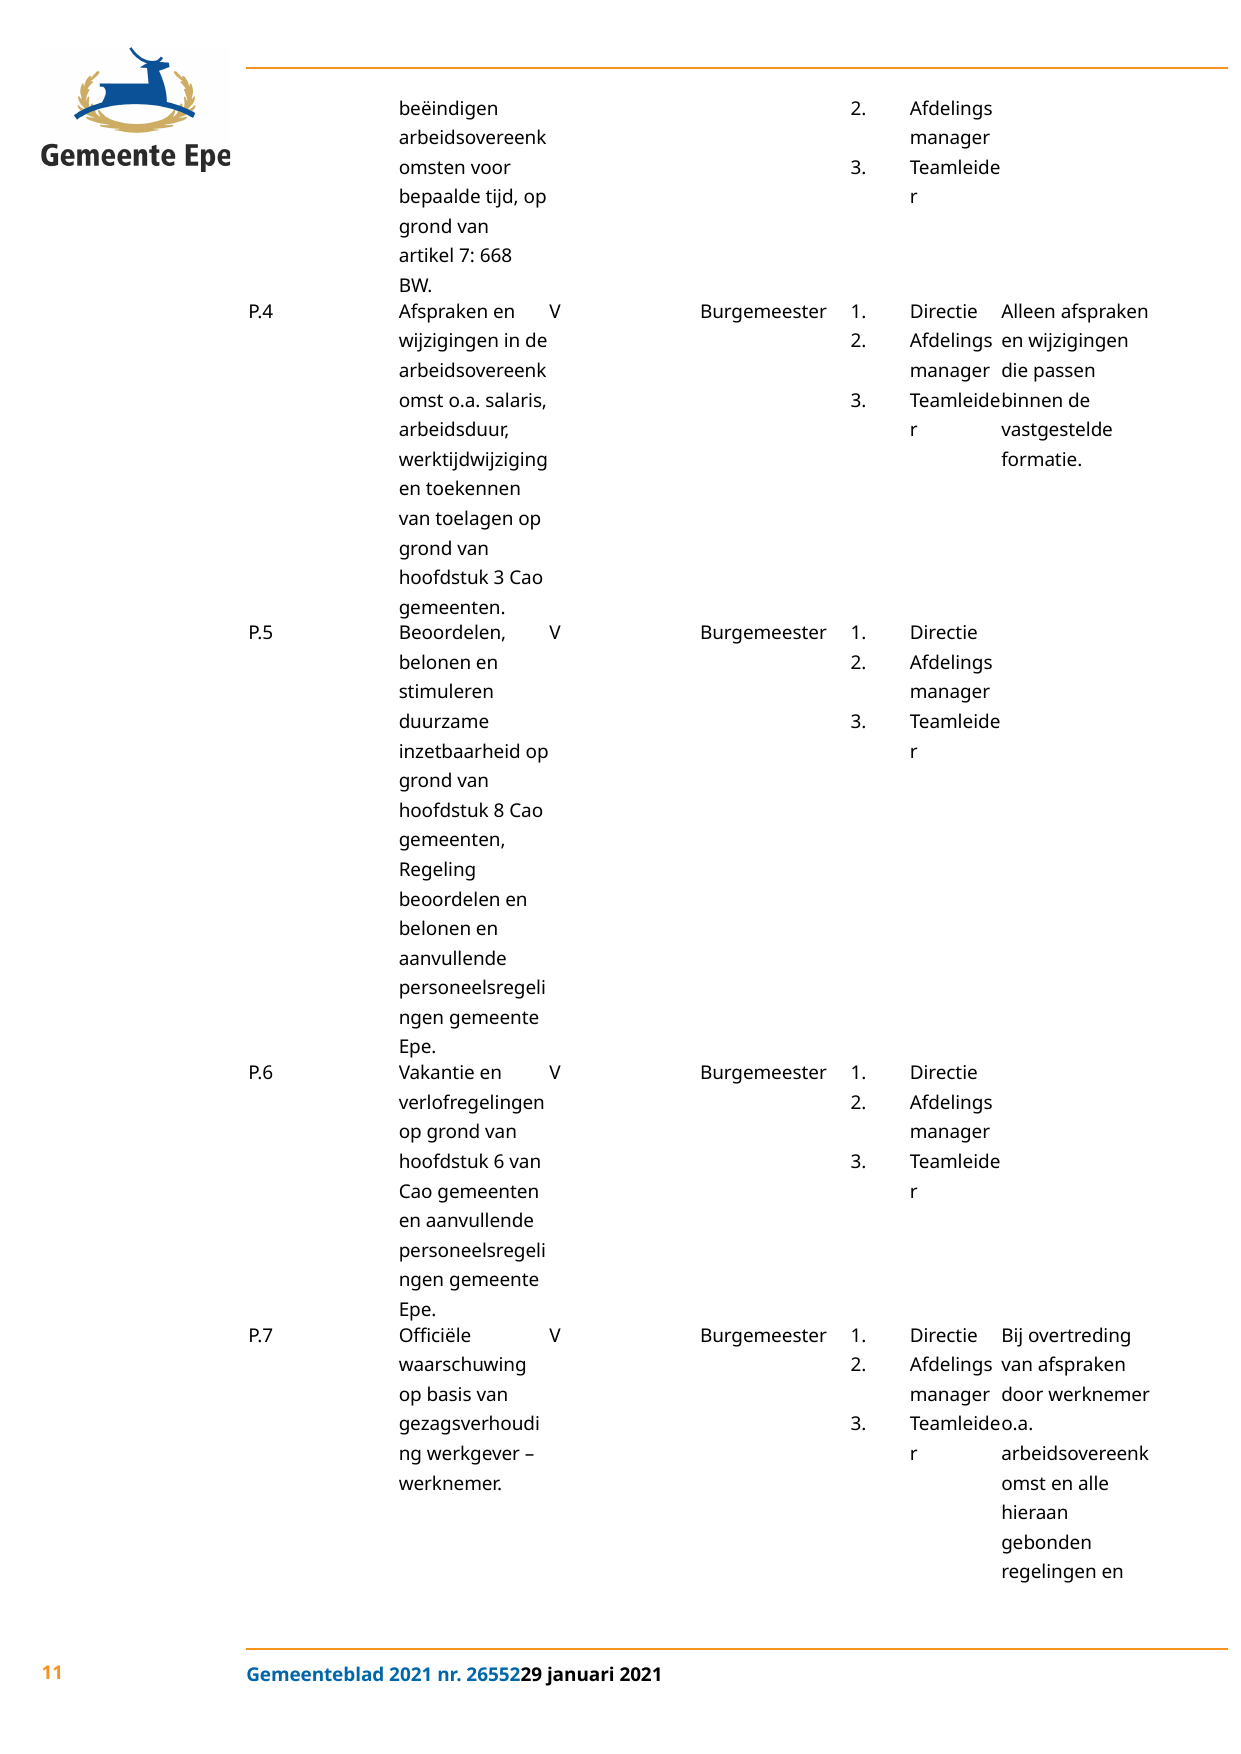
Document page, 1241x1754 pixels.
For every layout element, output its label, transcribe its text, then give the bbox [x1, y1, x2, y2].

table_cell Directie Afdelingsmanager Teamleider [850, 95, 1001, 298]
table_cell P.6 [248, 1060, 398, 1322]
table_cell V [549, 298, 700, 619]
table_cell Vakantie en verlofregelingen op grond van hoofdstuk 6 van Cao gemeenten en aanvullende personeelsregelingen gemeente Epe. [399, 1060, 549, 1322]
table_cell P.7 [248, 1322, 398, 1584]
table_cell Burgemeester [700, 1322, 850, 1584]
table_cell V [549, 1060, 700, 1322]
table_cell Directie Afdelingsmanager Teamleider [850, 620, 1001, 1059]
table_cell Burgemeester [700, 298, 850, 619]
table_cell [1001, 1060, 1152, 1322]
table_cell P.4 [248, 298, 398, 619]
table_cell Beoordelen, belonen en stimuleren duurzame inzetbaarheid op grond van hoofdstuk 8 Cao gemeenten, Regeling beoordelen en belonen en aanvullende personeelsregelingen gemeente Epe. [399, 620, 549, 1059]
table_cell Directie Afdelingsmanager Teamleider [850, 1322, 1001, 1584]
picture [41, 47, 231, 172]
table_cell Directie Afdelingsmanager Teamleider [850, 1060, 1001, 1322]
table_cell Officiële waarschuwing op basis van gezagsverhouding werkgever – werknemer. [399, 1322, 549, 1584]
table_cell V [549, 620, 700, 1059]
table_cell [1001, 620, 1152, 1059]
table_cell P.5 [248, 620, 398, 1059]
table_cell Burgemeester [700, 1060, 850, 1322]
table_cell Afspraken en wijzigingen in de arbeidsovereenkomst o.a. salaris, arbeidsduur, werktijdwijziging en toekennen van toelagen op grond van hoofdstuk 3 Cao gemeenten. [399, 298, 549, 619]
table_cell [248, 95, 398, 298]
table_cell Alleen afspraken en wijzigingen die passen binnen de vastgestelde formatie. [1001, 298, 1152, 619]
table_cell Burgemeester [700, 620, 850, 1059]
table_cell [700, 95, 850, 298]
table_cell V [549, 1322, 700, 1584]
table_cell Bij overtreding van afspraken door werknemer o.a. arbeidsovereenkomst en alle hieraan gebonden regelingen en [1001, 1322, 1152, 1584]
table_cell [1001, 95, 1152, 298]
table_cell beëindigen arbeidsovereenkomsten voor bepaalde tijd, op grond van artikel 7: 668 BW. [399, 95, 549, 298]
table_cell [549, 95, 700, 298]
table_cell Directie Afdelingsmanager Teamleider [850, 298, 1001, 619]
